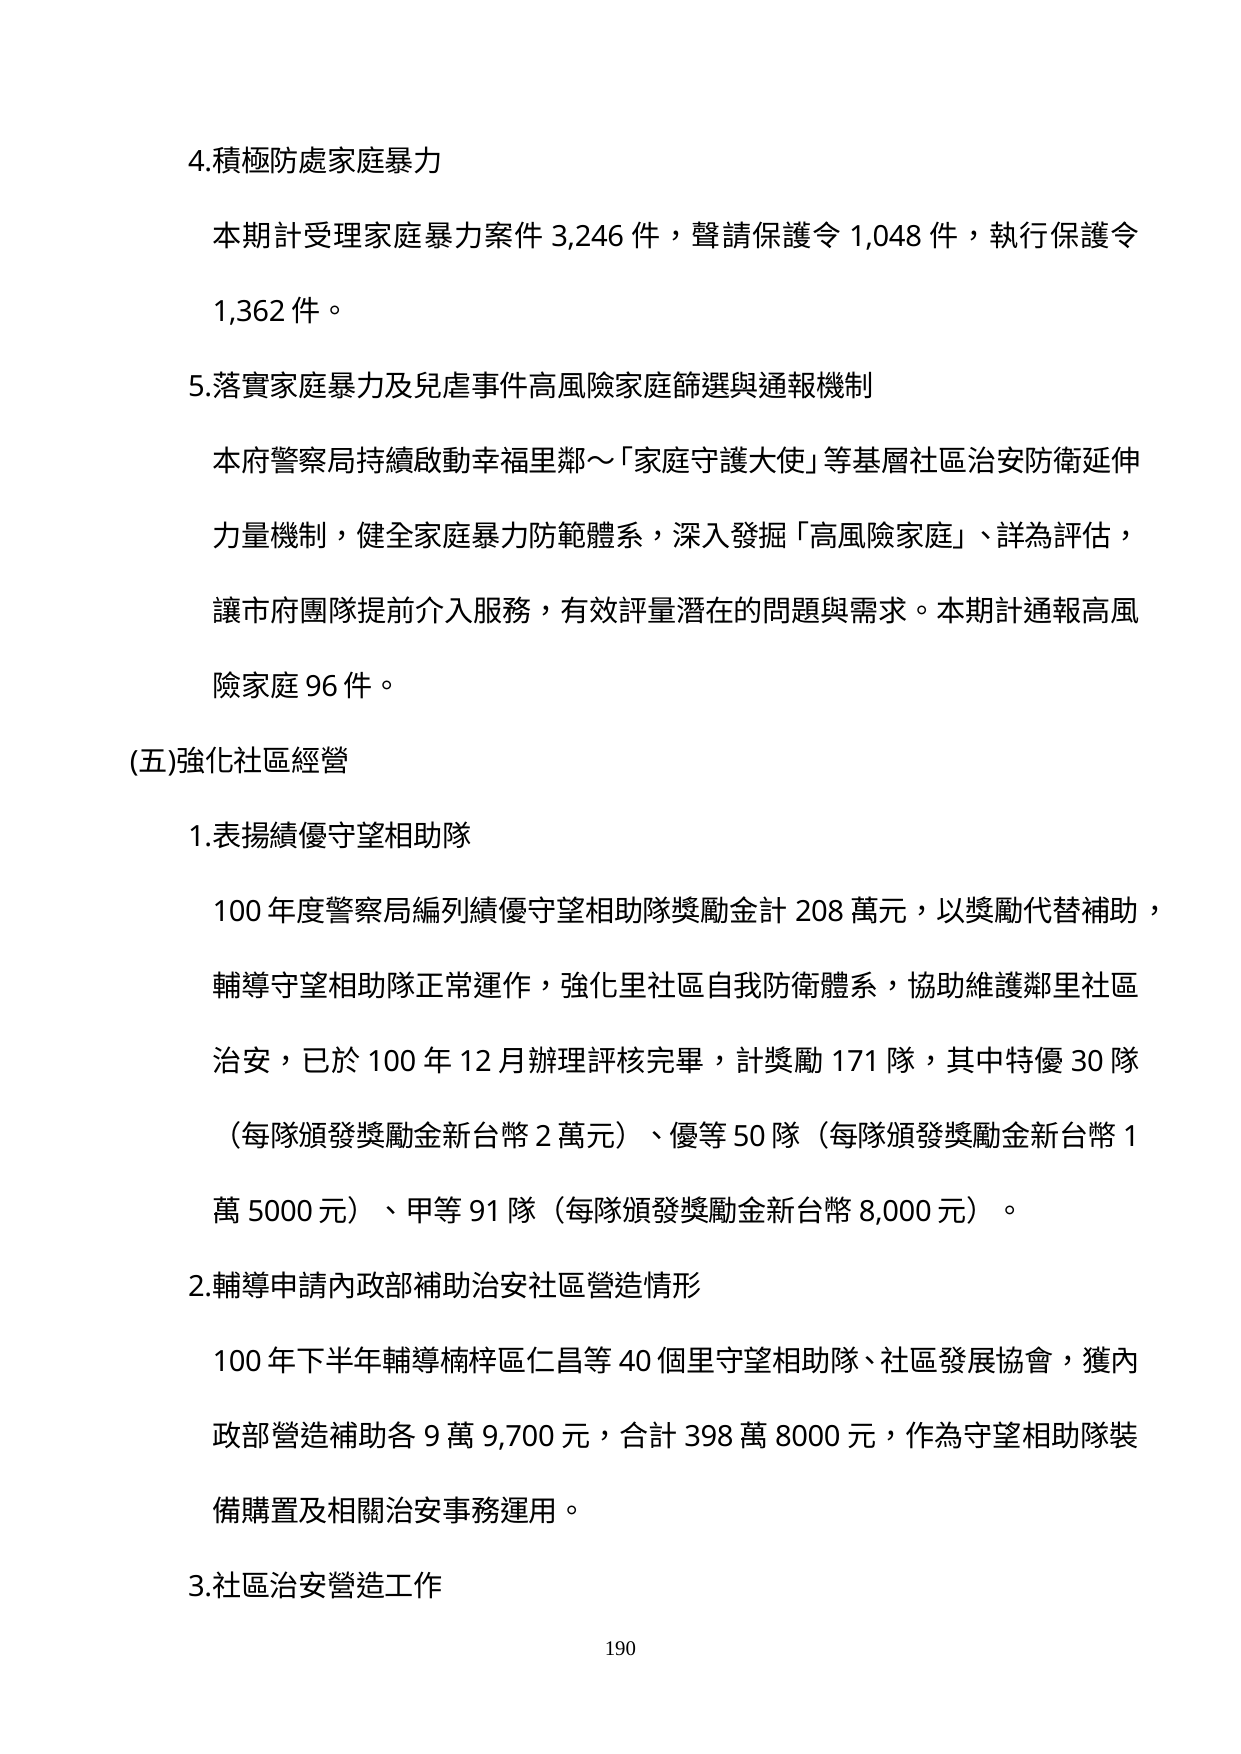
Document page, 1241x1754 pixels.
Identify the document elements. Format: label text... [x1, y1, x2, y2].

text (五)強化社區經營 [129, 721, 1140, 796]
text 本府警察局持續啟動幸福里鄰～「家庭守護大使」等基層社區治安防衛延伸力量機制，健全家庭暴力防範體系，深入發掘「高風險家庭」、詳為評估，讓市府團隊提前介入服務，有效評量潛在的問題與需求。本期計通報高風險家庭96件。 [212, 421, 1140, 721]
text 100年下半年輔導楠梓區仁昌等40個里守望相助隊、社區發展協會，獲內政部營造補助各9萬9,700元，合計398萬8000元，作為守望相助隊裝備購置及相關治安事務運用。 [212, 1321, 1140, 1546]
text 4.積極防處家庭暴力 [188, 121, 1140, 196]
text 2.輔導申請內政部補助治安社區營造情形 [188, 1246, 1140, 1321]
text 本期計受理家庭暴力案件3,246件，聲請保護令1,048件，執行保護令1,362件。 [212, 196, 1140, 346]
text 3.社區治安營造工作 [188, 1546, 1140, 1621]
text 5.落實家庭暴力及兒虐事件高風險家庭篩選與通報機制 [188, 346, 1140, 421]
text 100年度警察局編列績優守望相助隊獎勵金計208萬元，以獎勵代替補助，輔導守望相助隊正常運作，強化里社區自我防衛體系，協助維護鄰里社區治安，已於100年12月辦理評核完畢，計獎勵171隊，其中特優30隊（每隊頒發獎勵金新台幣2萬元）、優等50隊（每隊頒發獎勵金新台幣1萬5000元）、甲等91隊（每隊頒發獎勵金新台幣8,000元）。 [212, 871, 1140, 1246]
text 1.表揚績優守望相助隊 [188, 796, 1140, 871]
